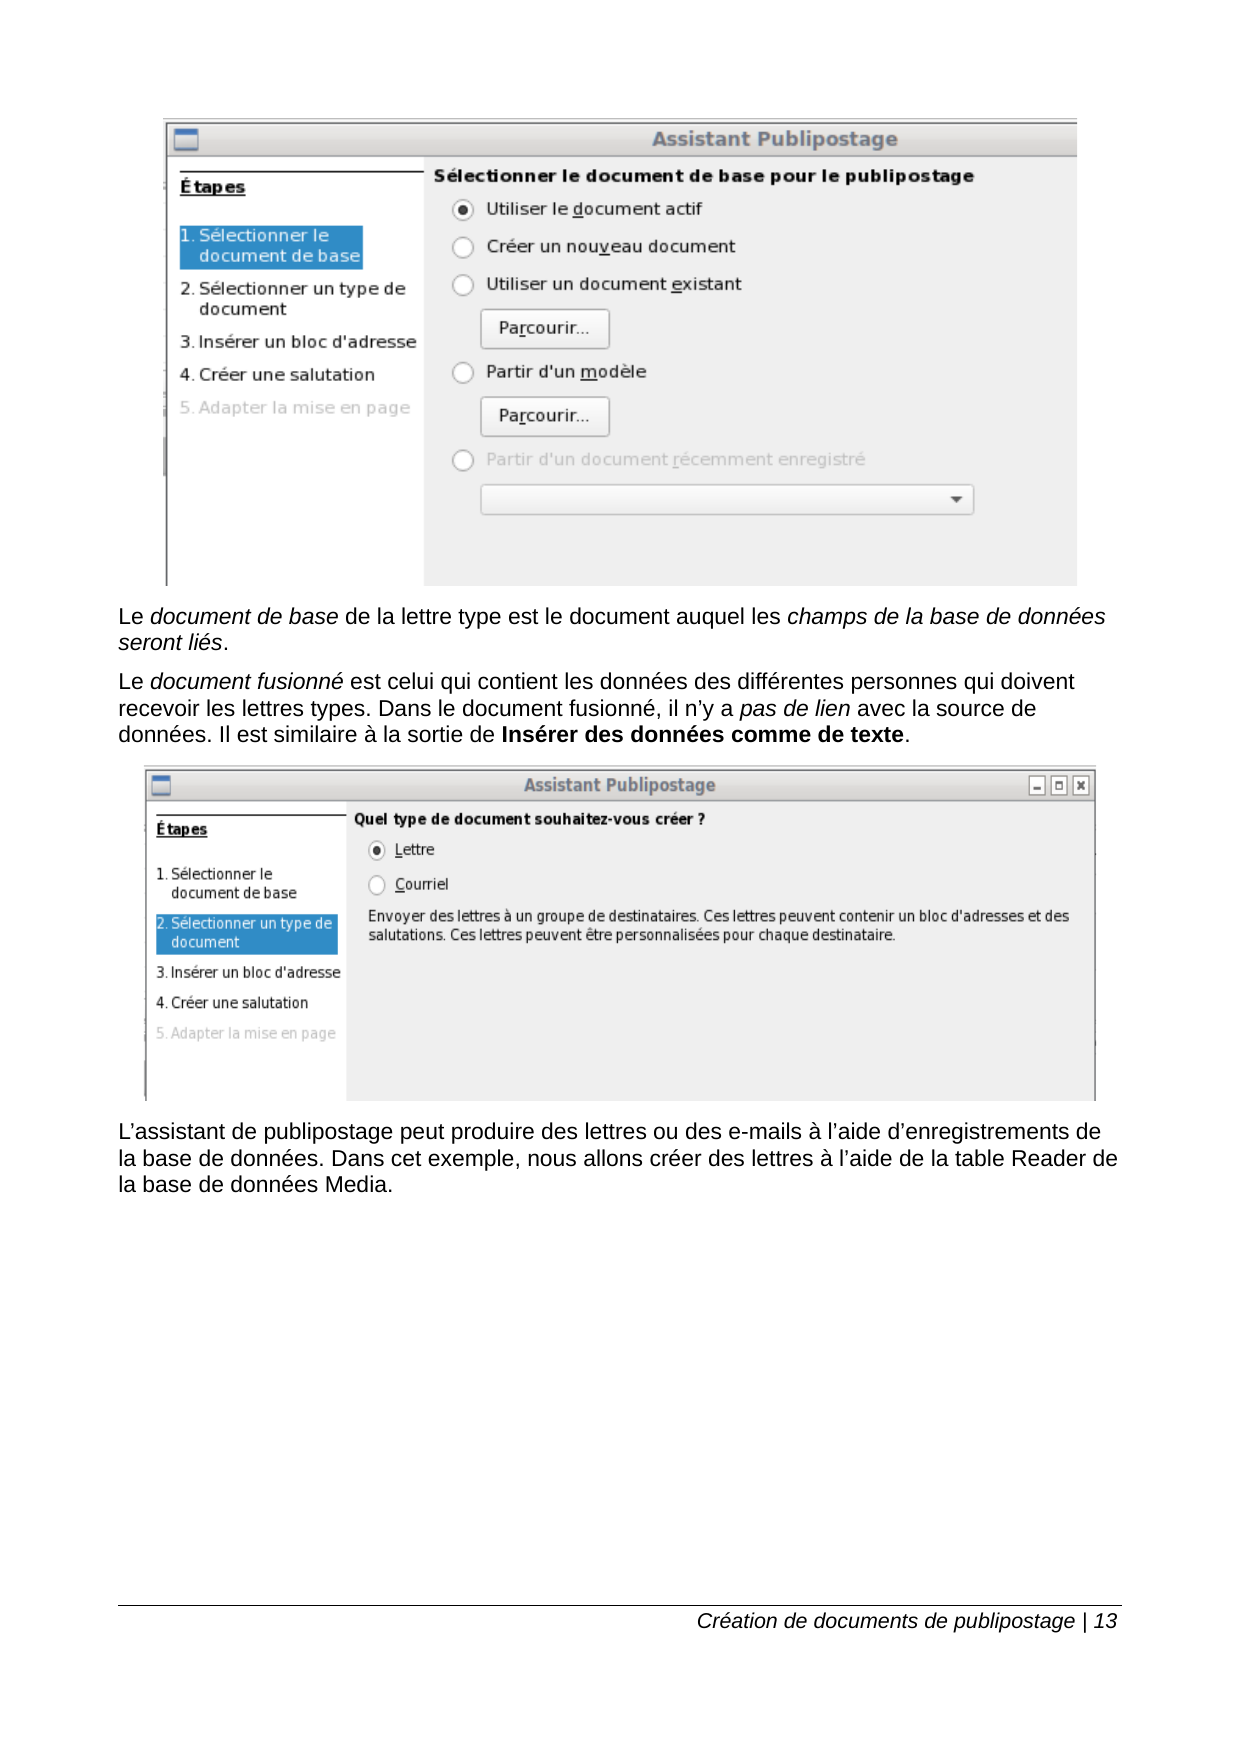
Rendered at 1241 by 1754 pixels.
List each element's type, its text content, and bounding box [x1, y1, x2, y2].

text L’assistant de publipostage peut produire des lettres ou des e-mails à l’aide d’enregistrements de la base de données. Dans cet exemple, nous allons créer des lettres à l’aide de la table Reader de la base de données Media. [118, 1118, 1122, 1197]
picture [163, 118, 1078, 586]
text Le document fusionné est celui qui contient les données des différentes personnes qui doivent recevoir les lettres types. Dans le document fusionné, il n’y a pas de lien avec la source de données. Il est similaire à la sortie de Insérer des données comme de texte. [118, 668, 1122, 747]
text Le document de base de la lettre type est le document auquel les champs de la base de données seront liés. [118, 603, 1122, 656]
